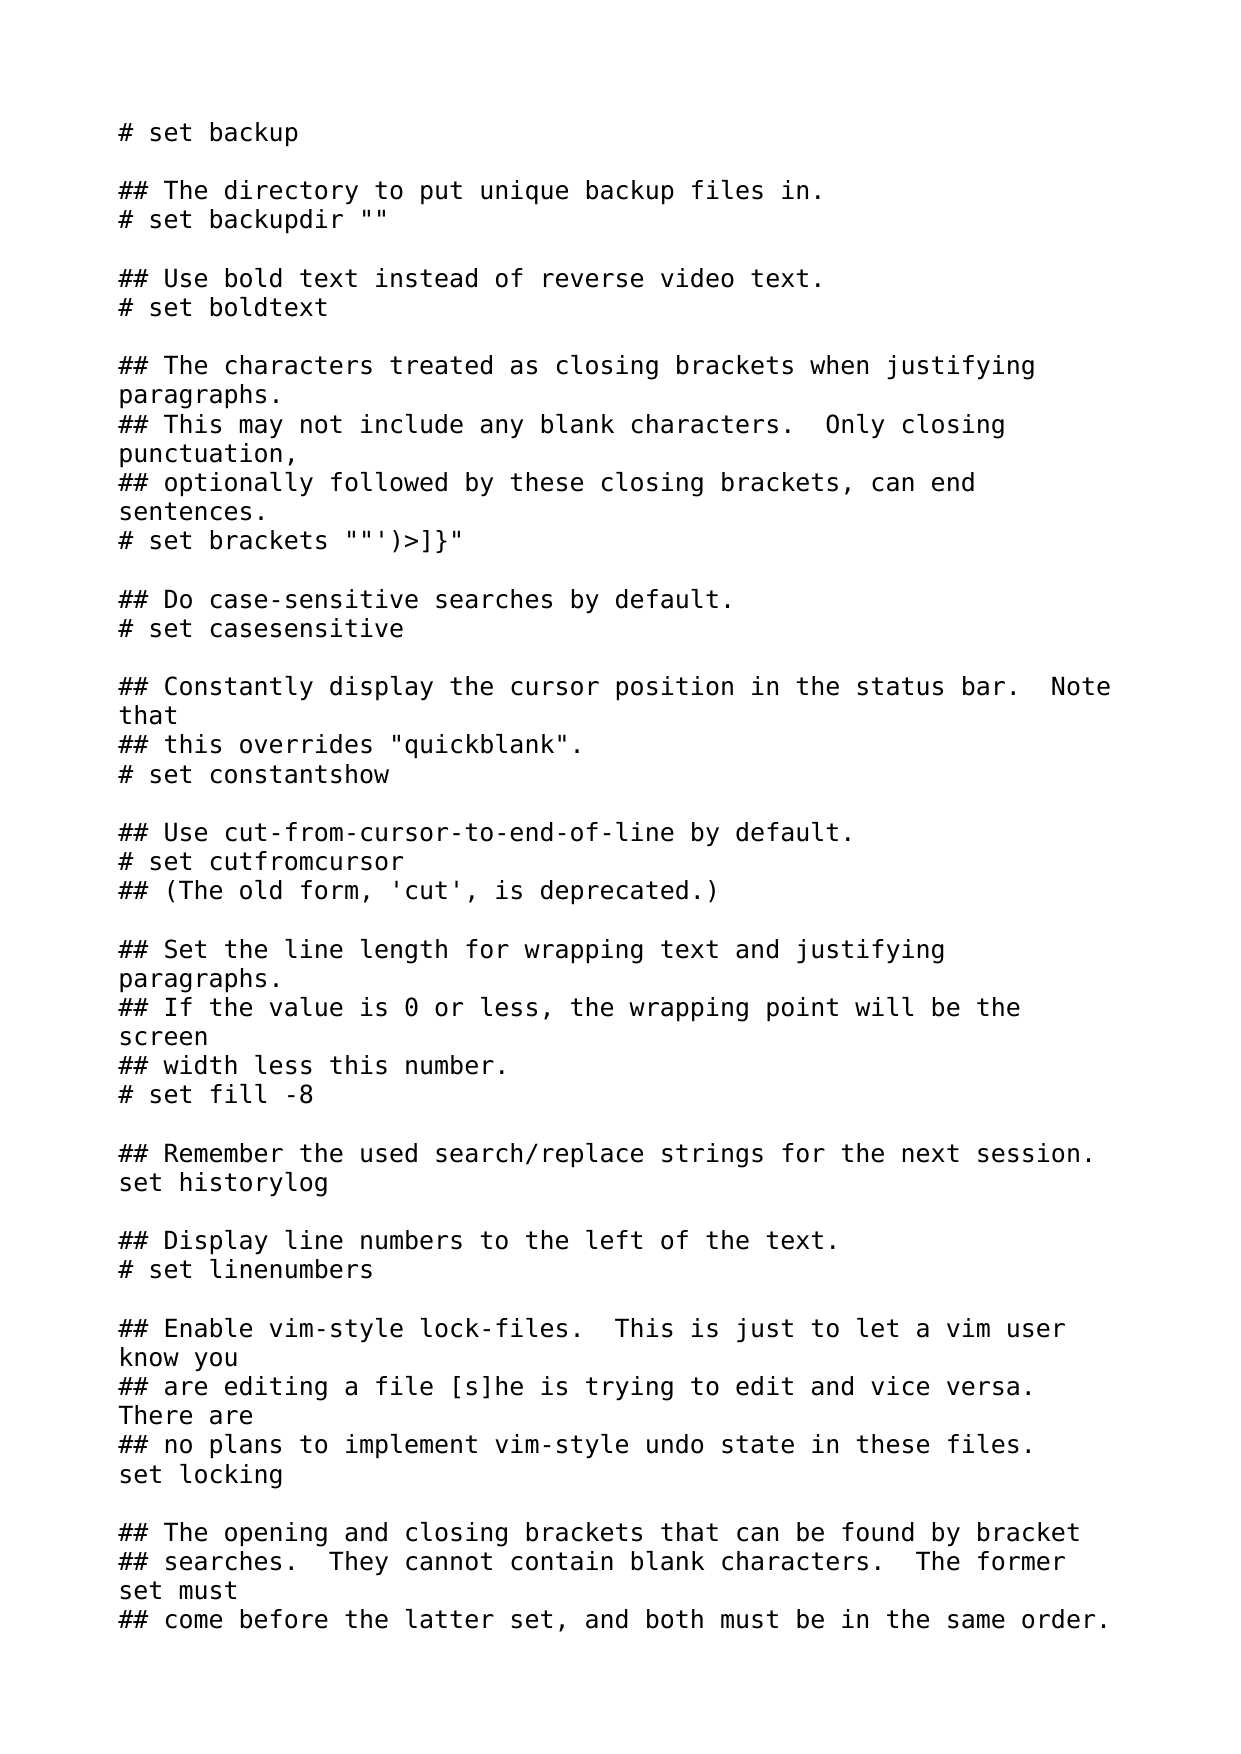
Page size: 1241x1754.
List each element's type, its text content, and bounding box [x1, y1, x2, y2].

text # set backup ## The directory to put unique backup files in. # set backupdir "" ## Use bold text instead of reverse video text. # set boldtext ## The characters treated as closing brackets when justifying paragraphs. ## This may not include any blank characters. Only closing punctuation, ## optionally followed by these closing brackets, can end sentences. # set brackets ""')>]}" ## Do case-sensitive searches by default. # set casesensitive ## Constantly display the cursor position in the status bar. Note that ## this overrides "quickblank". # set constantshow ## Use cut-from-cursor-to-end-of-line by default. # set cutfromcursor ## (The old form, 'cut', is deprecated.) ## Set the line length for wrapping text and justifying paragraphs. ## If the value is 0 or less, the wrapping point will be the screen ## width less this number. # set fill -8 ## Remember the used search/replace strings for the next session. set historylog ## Display line numbers to the left of the text. # set linenumbers ## Enable vim-style lock-files. This is just to let a vim user know you ## are editing a file [s]he is trying to edit and vice versa. There are ## no plans to implement vim-style undo state in these files. set locking ## The opening and closing brackets that can be found by bracket ## searches. They cannot contain blank characters. The former set must ## come before the latter set, and both must be in the same order. [118, 118, 1122, 1635]
